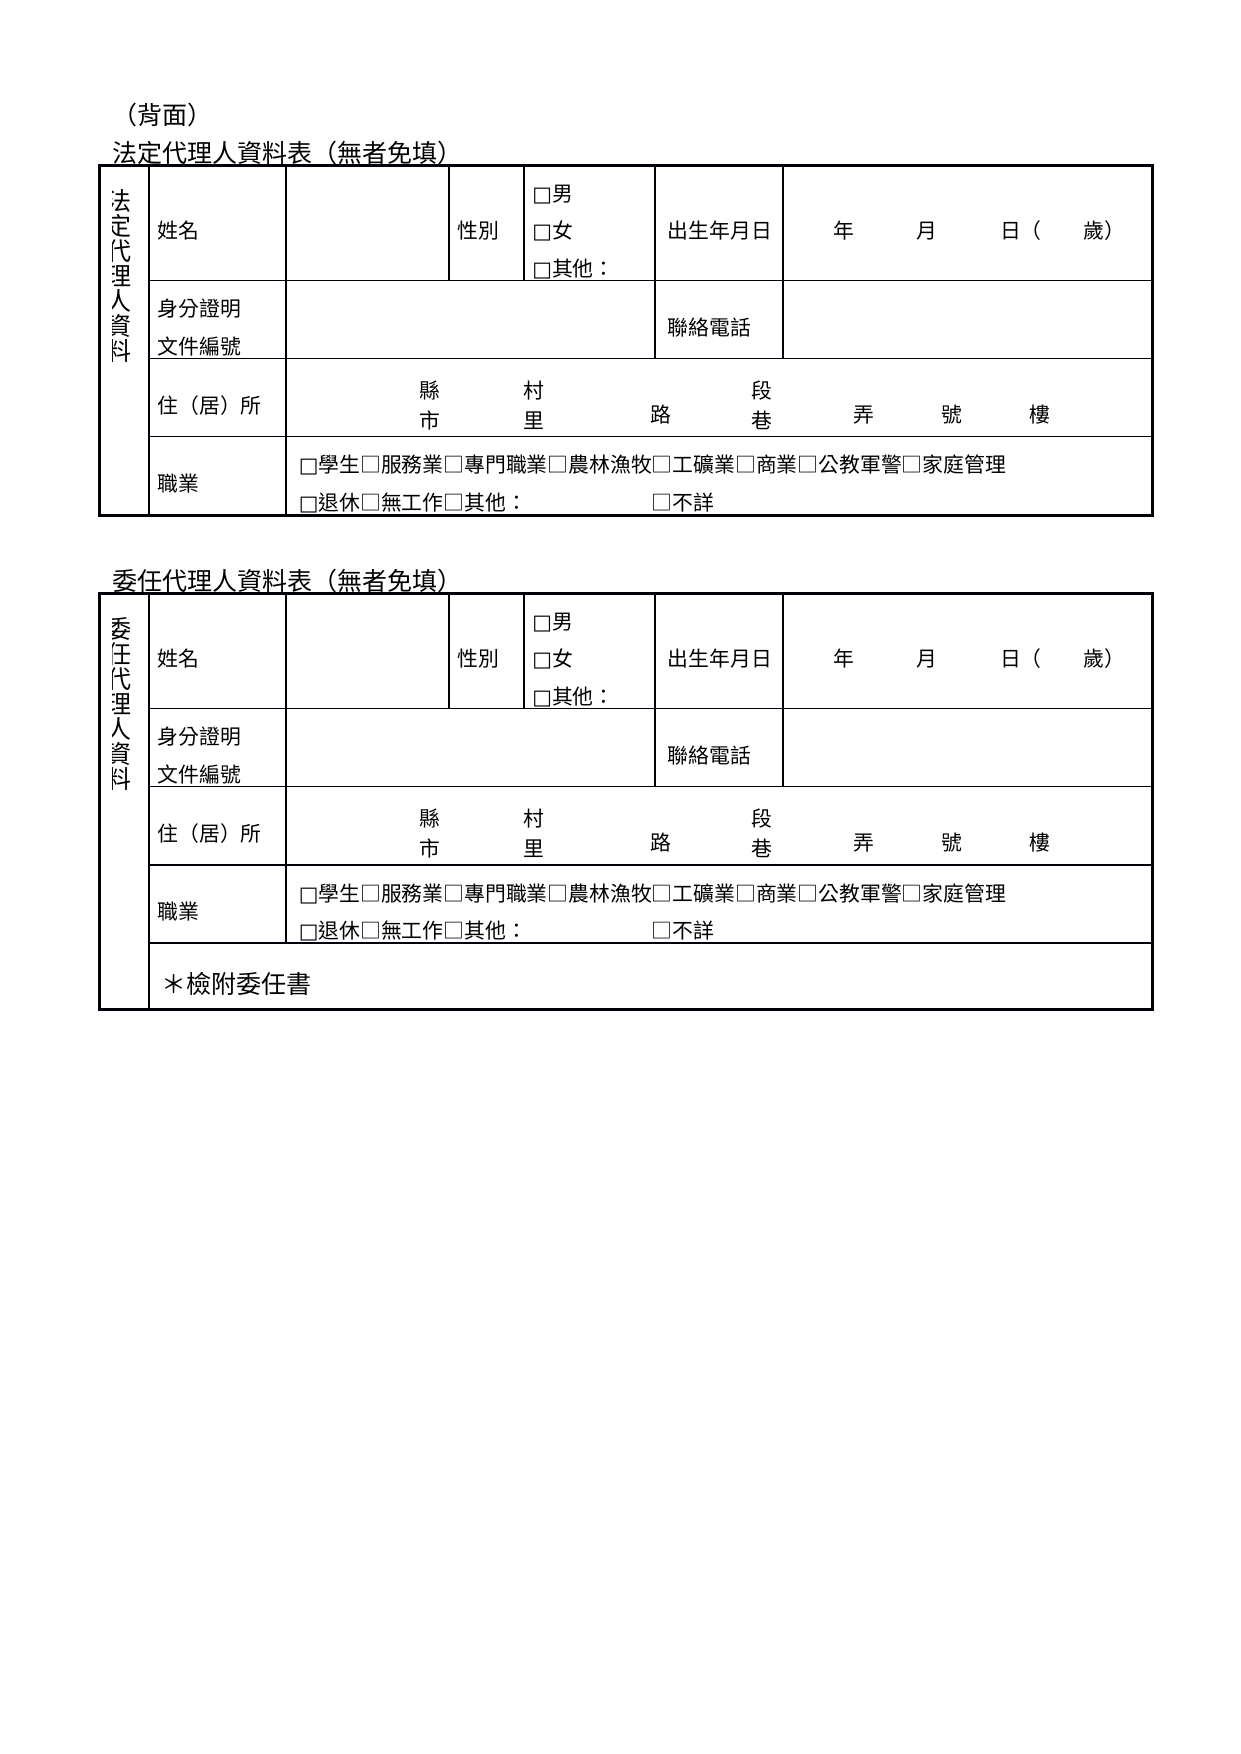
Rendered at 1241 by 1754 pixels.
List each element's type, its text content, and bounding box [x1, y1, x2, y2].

table_header □男 □女 □其他： [525, 167, 654, 279]
table_header 出生年月日 [656, 595, 782, 708]
table_cell [287, 281, 654, 358]
table_header 性別 [450, 167, 523, 279]
table_header 出生年月日 [656, 167, 782, 279]
table_header 姓名 [150, 167, 285, 279]
table_cell [784, 709, 1151, 786]
table_cell □學生□服務業□專門職業□農林漁牧□工礦業□商業□公教軍警□家庭管理 □退休□無工作□其他： □不詳 [287, 437, 1151, 514]
table_cell [784, 281, 1151, 358]
table_header 委任代理人資料 [101, 595, 148, 1008]
table_cell 住（居）所 [150, 359, 285, 436]
table_cell 聯絡電話 [656, 709, 782, 786]
table_cell 身分證明 文件編號 [150, 709, 285, 786]
table_cell 身分證明 文件編號 [150, 281, 285, 358]
text 法定代理人資料表（無者免填） [112, 126, 1128, 164]
table_cell 職業 [150, 866, 285, 942]
table_header 性別 [450, 595, 523, 708]
table_cell 聯絡電話 [656, 281, 782, 358]
table_header 姓名 [150, 595, 285, 708]
table_header □男 □女 □其他： [525, 595, 654, 708]
table_cell 縣市 村里 路 段巷 弄 號 樓 [287, 787, 1151, 864]
table_cell 職業 [150, 437, 285, 514]
table_cell [287, 709, 654, 786]
table_cell □學生□服務業□專門職業□農林漁牧□工礦業□商業□公教軍警□家庭管理 □退休□無工作□其他： □不詳 [287, 866, 1151, 942]
text （背面） [112, 89, 1128, 126]
text 委任代理人資料表（無者免填） [112, 554, 1128, 592]
table_header [287, 595, 448, 708]
table_header 年 月 日（ 歲） [784, 167, 1151, 279]
table_header 法定代理人資料 [101, 167, 148, 514]
table_cell 縣市 村里 路 段巷 弄 號 樓 [287, 359, 1151, 436]
table_header [287, 167, 448, 279]
table_header 年 月 日（ 歲） [784, 595, 1151, 708]
table_cell 住（居）所 [150, 787, 285, 864]
table_cell ＊檢附委任書 [150, 944, 1151, 1008]
